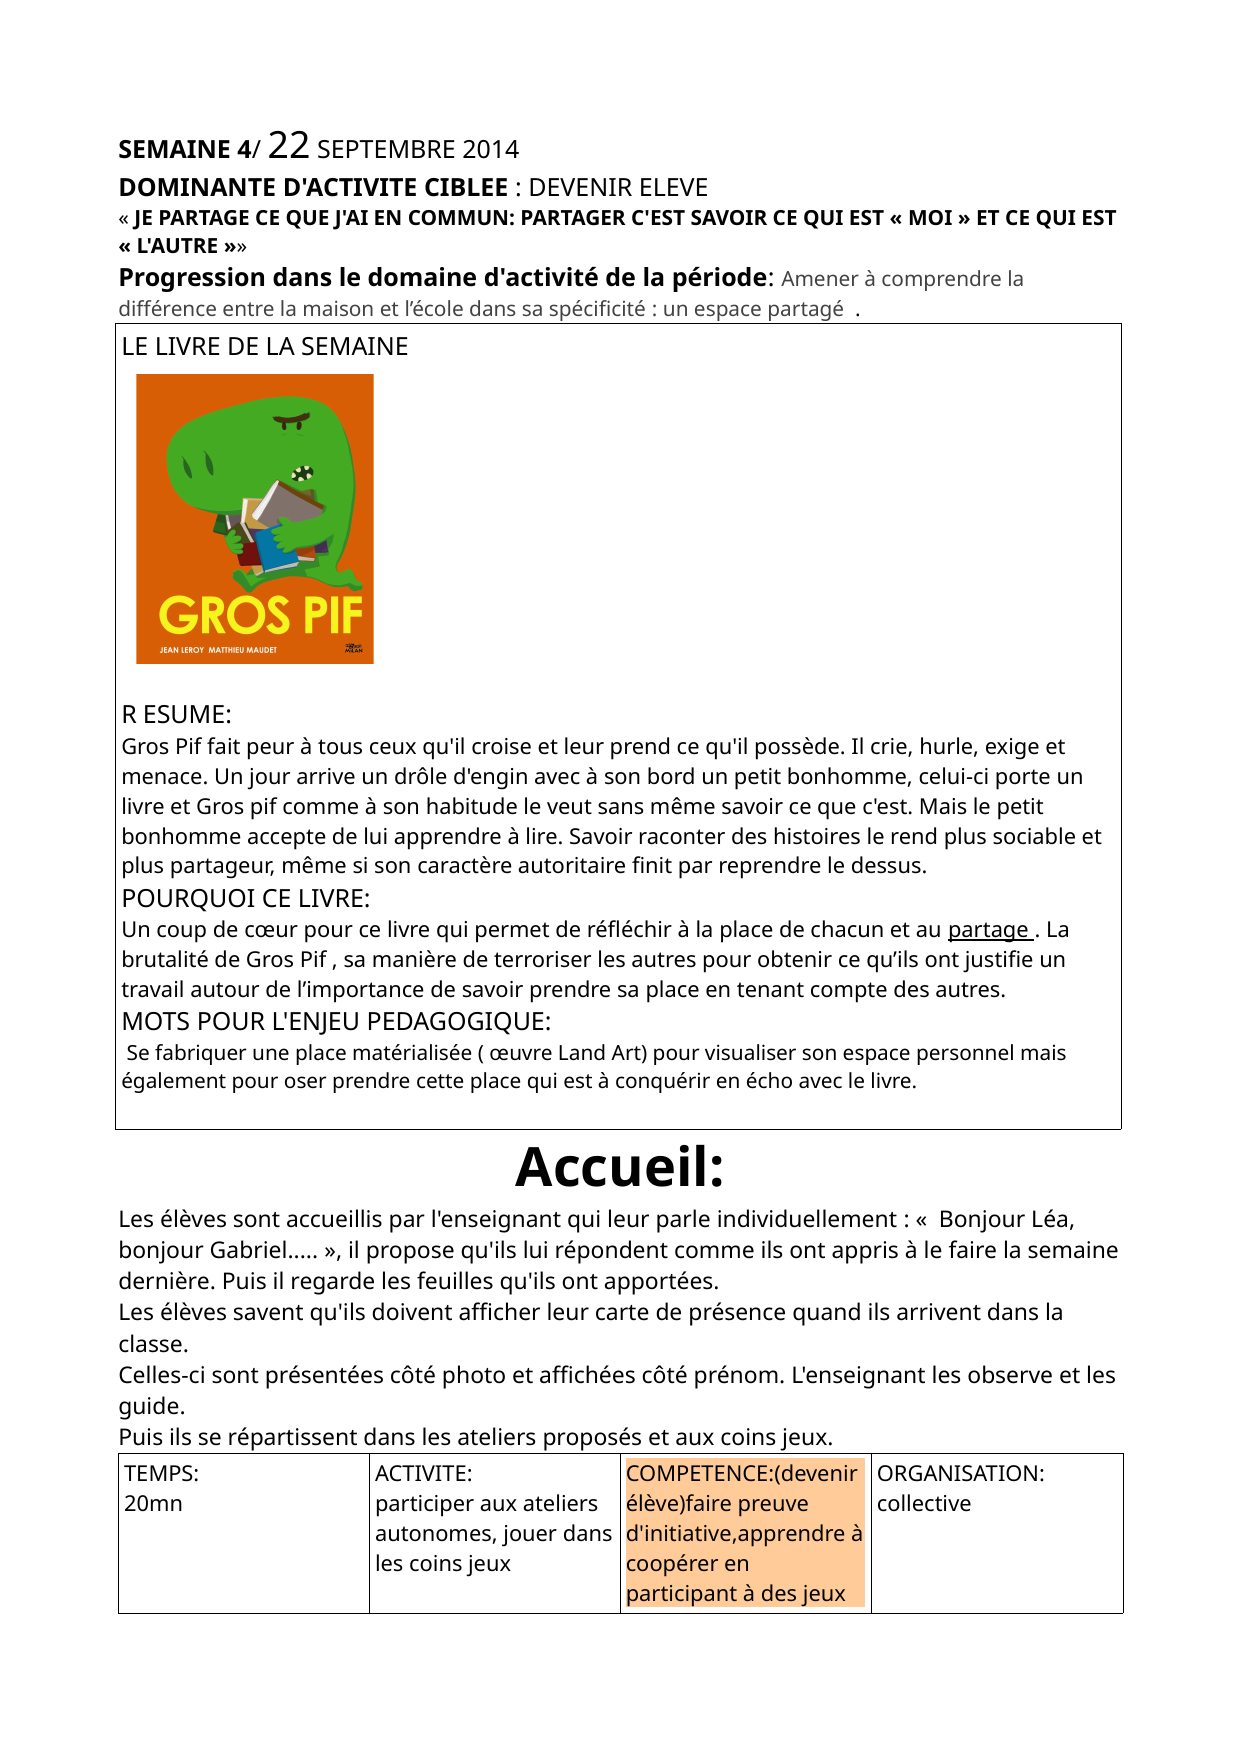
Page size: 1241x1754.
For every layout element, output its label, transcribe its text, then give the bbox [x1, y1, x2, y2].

table_header TEMPS: 20mn [119, 1454, 369, 1613]
text « JE PARTAGE CE QUE J'AI EN COMMUN: PARTAGER C'EST SAVOIR CE QUI EST « MOI » ET CE QUI EST « L'AUTRE »» [118, 203, 1122, 260]
text Progression dans le domaine d'activité de la période: Amener à comprendre la différence entre la maison et l’école dans sa spécificité : un espace partagé . [118, 260, 1122, 323]
text SEMAINE 4/ 22 SEPTEMBRE 2014 [118, 118, 1122, 169]
table_header ACTIVITE: participer aux ateliers autonomes, jouer dans les coins jeux [370, 1454, 620, 1613]
text DOMINANTE D'ACTIVITE CIBLEE : DEVENIR ELEVE [118, 169, 1122, 203]
table_header LE LIVRE DE LA SEMAINE R ESUME: Gros Pif fait peur à tous ceux qu'il croise et leur prend ce qu'il possède. Il crie, hurle, exige et menace. Un jour arrive un drôle d'engin avec à son bord un petit bonhomme, celui-ci porte un livre et Gros pif comme à son habitude le veut sans même savoir ce que c'est. Mais le petit bonhomme accepte de lui apprendre à lire. Savoir raconter des histoires le rend plus sociable et plus partageur, même si son caractère autoritaire finit par reprendre le dessus. POURQUOI CE LIVRE: Un coup de cœur pour ce livre qui permet de réfléchir à la place de chacun et au partage . La brutalité de Gros Pif , sa manière de terroriser les autres pour obtenir ce qu’ils ont justifie un travail autour de l’importance de savoir prendre sa place en tenant compte des autres. MOTS POUR L'ENJEU PEDAGOGIQUE: Se fabriquer une place matérialisée ( œuvre Land Art) pour visualiser son espace personnel mais également pour oser prendre cette place qui est à conquérir en écho avec le livre. [116, 324, 1121, 1129]
text Celles-ci sont présentées côté photo et affichées côté prénom. L'enseignant les observe et les guide. [118, 1359, 1122, 1421]
text Les élèves sont accueillis par l'enseignant qui leur parle individuellement : « Bonjour Léa, bonjour Gabriel..... », il propose qu'ils lui répondent comme ils ont appris à le faire la semaine dernière. Puis il regarde les feuilles qu'ils ont apportées. [118, 1203, 1122, 1296]
picture [136, 374, 374, 664]
table_header ORGANISATION: collective [872, 1454, 1123, 1613]
text Les élèves savent qu'ils doivent afficher leur carte de présence quand ils arrivent dans la classe. [118, 1296, 1122, 1359]
table_header COMPETENCE:(devenir élève)faire preuve d'initiative,apprendre à coopérer en participant à des jeux [621, 1454, 871, 1613]
text Puis ils se répartissent dans les ateliers proposés et aux coins jeux. [118, 1421, 1122, 1453]
text Accueil: [118, 1129, 1122, 1203]
